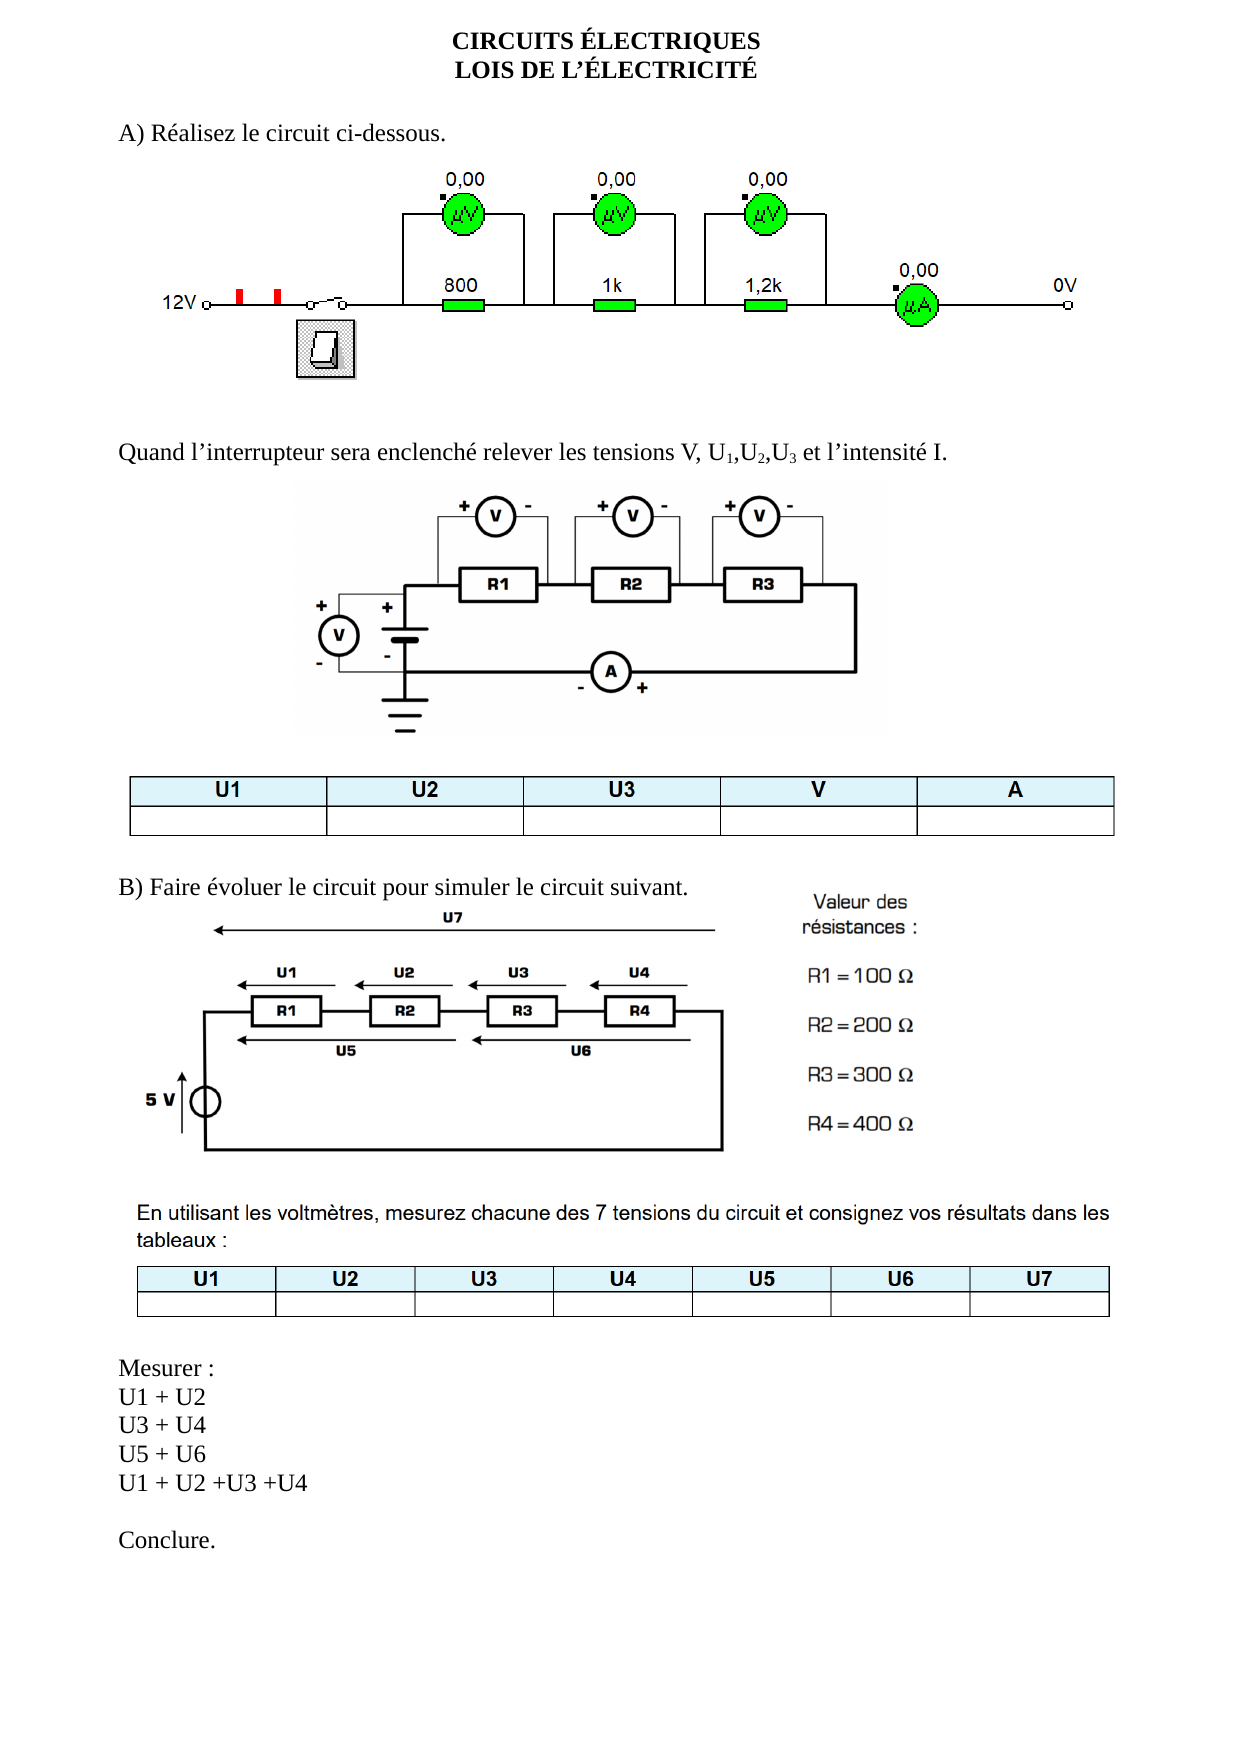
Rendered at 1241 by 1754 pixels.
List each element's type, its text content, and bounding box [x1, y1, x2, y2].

picture [123, 158, 1128, 409]
text Conclure. [118, 1526, 1122, 1554]
text B) Faire évoluer le circuit pour simuler le circuit suivant. [118, 872, 1122, 901]
text U1 + U2 [118, 1382, 1122, 1411]
picture [118, 1198, 1123, 1325]
text U5 + U6 [118, 1439, 1122, 1468]
text U3 + U4 [118, 1411, 1122, 1439]
picture [118, 766, 1123, 844]
picture [127, 908, 740, 1157]
text A) Réalisez le circuit ci-dessous. [118, 118, 1122, 147]
text Quand l’interrupteur sera enclenché relever les tensions V, U1,U2,U3 et l’intensité I. [118, 437, 1122, 466]
text Mesurer : [118, 1353, 1122, 1382]
text U1 + U2 +U3 +U4 [118, 1468, 1122, 1497]
picture [291, 475, 887, 738]
picture [790, 886, 926, 1143]
